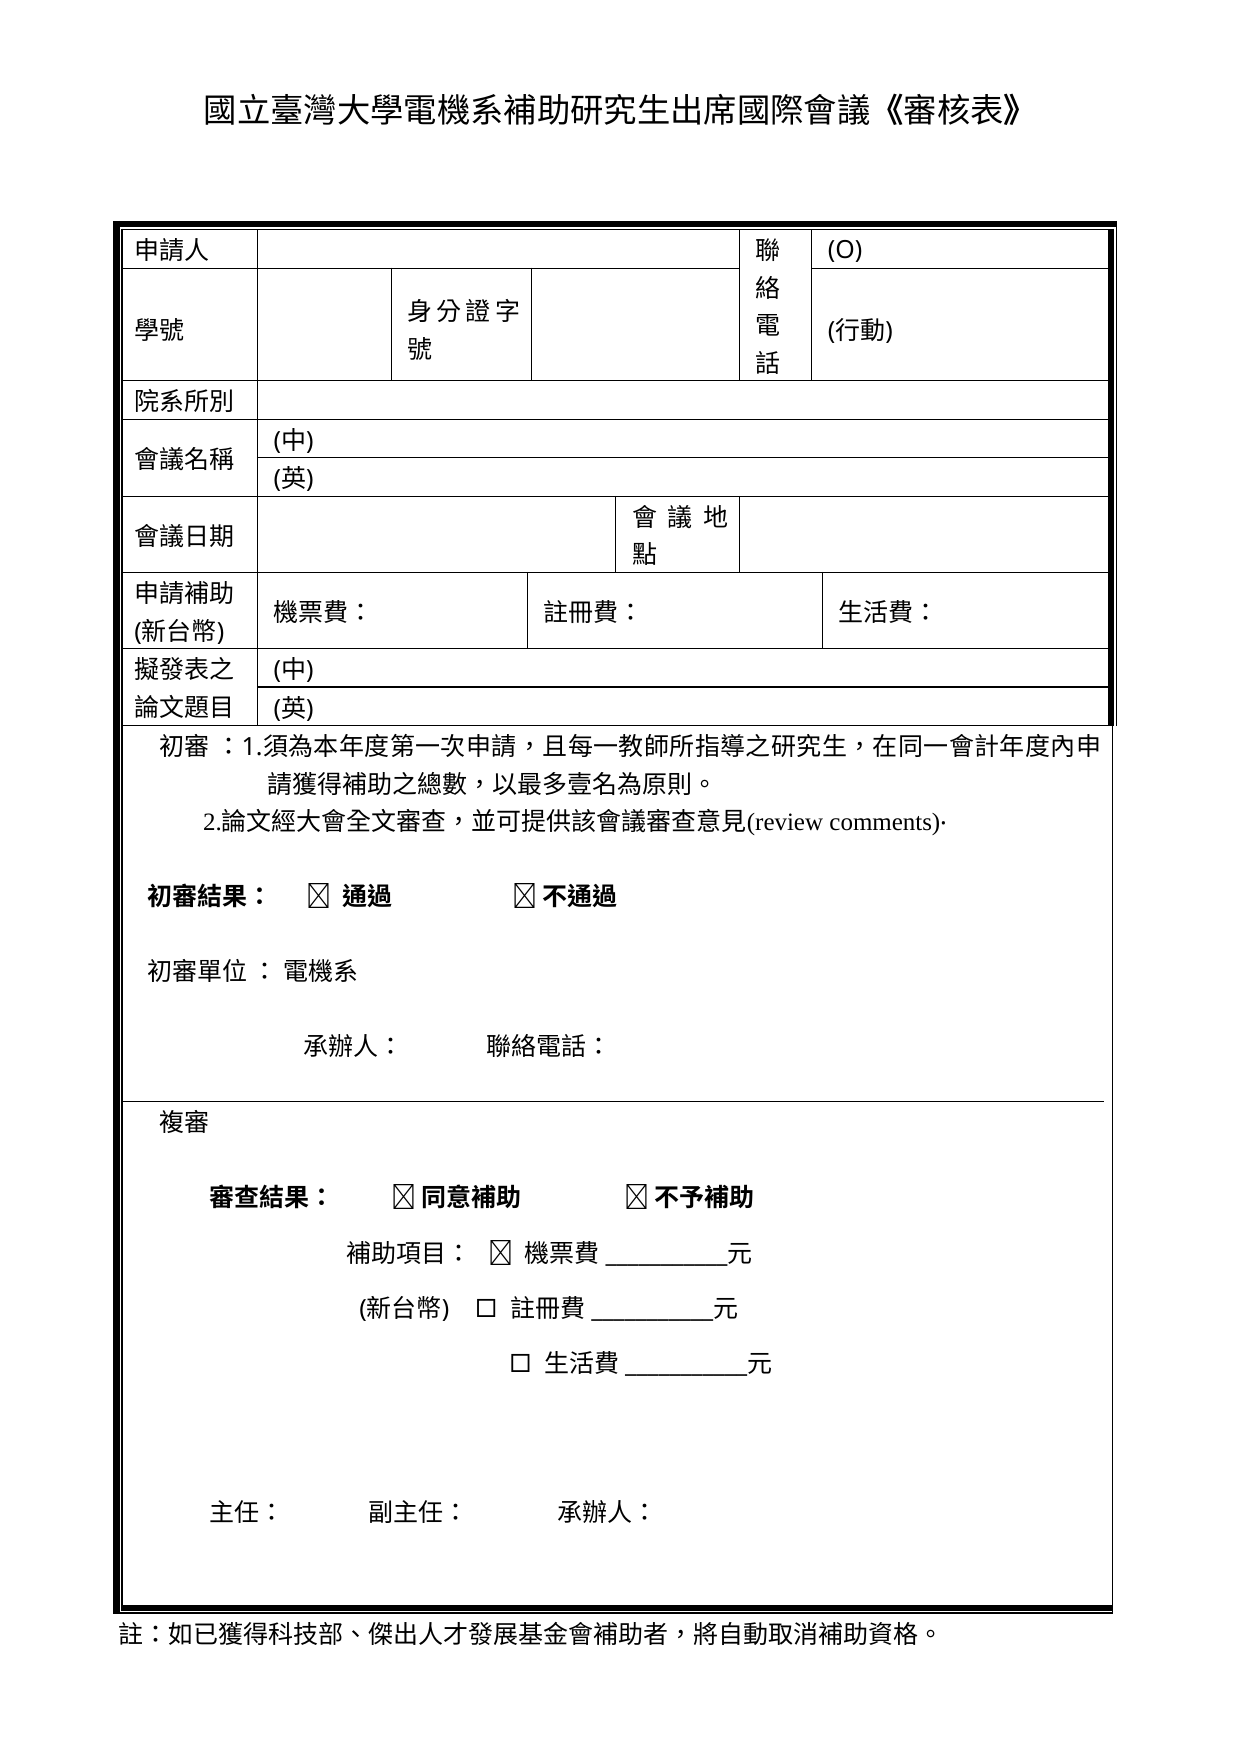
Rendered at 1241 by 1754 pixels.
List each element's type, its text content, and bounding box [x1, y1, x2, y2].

table_cell 複審 審查結果：  同意補助  不予補助 補助項目：  機票費 ___________元 (新台幣)  註冊費 ___________元  生活費 ___________元 主任： 副主任： 承辦人： [123, 1101, 1112, 1604]
table_cell (中) [258, 649, 1108, 686]
table_cell [740, 497, 1108, 572]
table_cell 身分證字號 [392, 269, 531, 380]
table_cell [258, 381, 1108, 419]
table_cell 機票費： [258, 573, 527, 648]
table_cell 註冊費： [528, 573, 822, 648]
table_cell [258, 497, 615, 572]
table_cell 擬發表之 論文題目 [123, 649, 257, 725]
text 國立臺灣大學電機系補助研究生出席國際會議《審核表》 [118, 71, 1122, 146]
table_cell (英) [258, 458, 1108, 496]
table_header [258, 230, 739, 268]
table_cell 申請補助 (新台幣) [123, 573, 257, 648]
table_cell 初審 ：1.須為本年度第一次申請，且每一教師所指導之研究生，在同一會計年度內申請獲得補助之總數，以最多壹名為原則。 2.論文經大會全文審查，並可提供該會議審查意見(review comments)‧ 初審結果：  通過  不通過 初審單位 ： 電機系 承辦人： 聯絡電話： [123, 726, 1112, 1101]
table_cell 院系所別 [123, 381, 257, 419]
table_cell 會議地點 [616, 497, 739, 572]
table_header 聯絡 電話 [740, 230, 811, 380]
table_cell 生活費： [823, 573, 1108, 648]
table_header 申請人 [123, 230, 257, 268]
table_cell (英) [258, 688, 1108, 725]
text 註：如已獲得科技部、傑出人才發展基金會補助者，將自動取消補助資格。 [118, 1614, 1122, 1651]
table_cell [532, 269, 739, 380]
table_cell (中) [258, 420, 1108, 457]
table_cell 會議名稱 [123, 420, 257, 496]
table_cell 學號 [123, 269, 257, 380]
table_cell 會議日期 [123, 497, 257, 572]
table_header (O) [812, 230, 1108, 268]
table_cell (行動) [812, 269, 1108, 380]
table_cell [258, 269, 391, 380]
